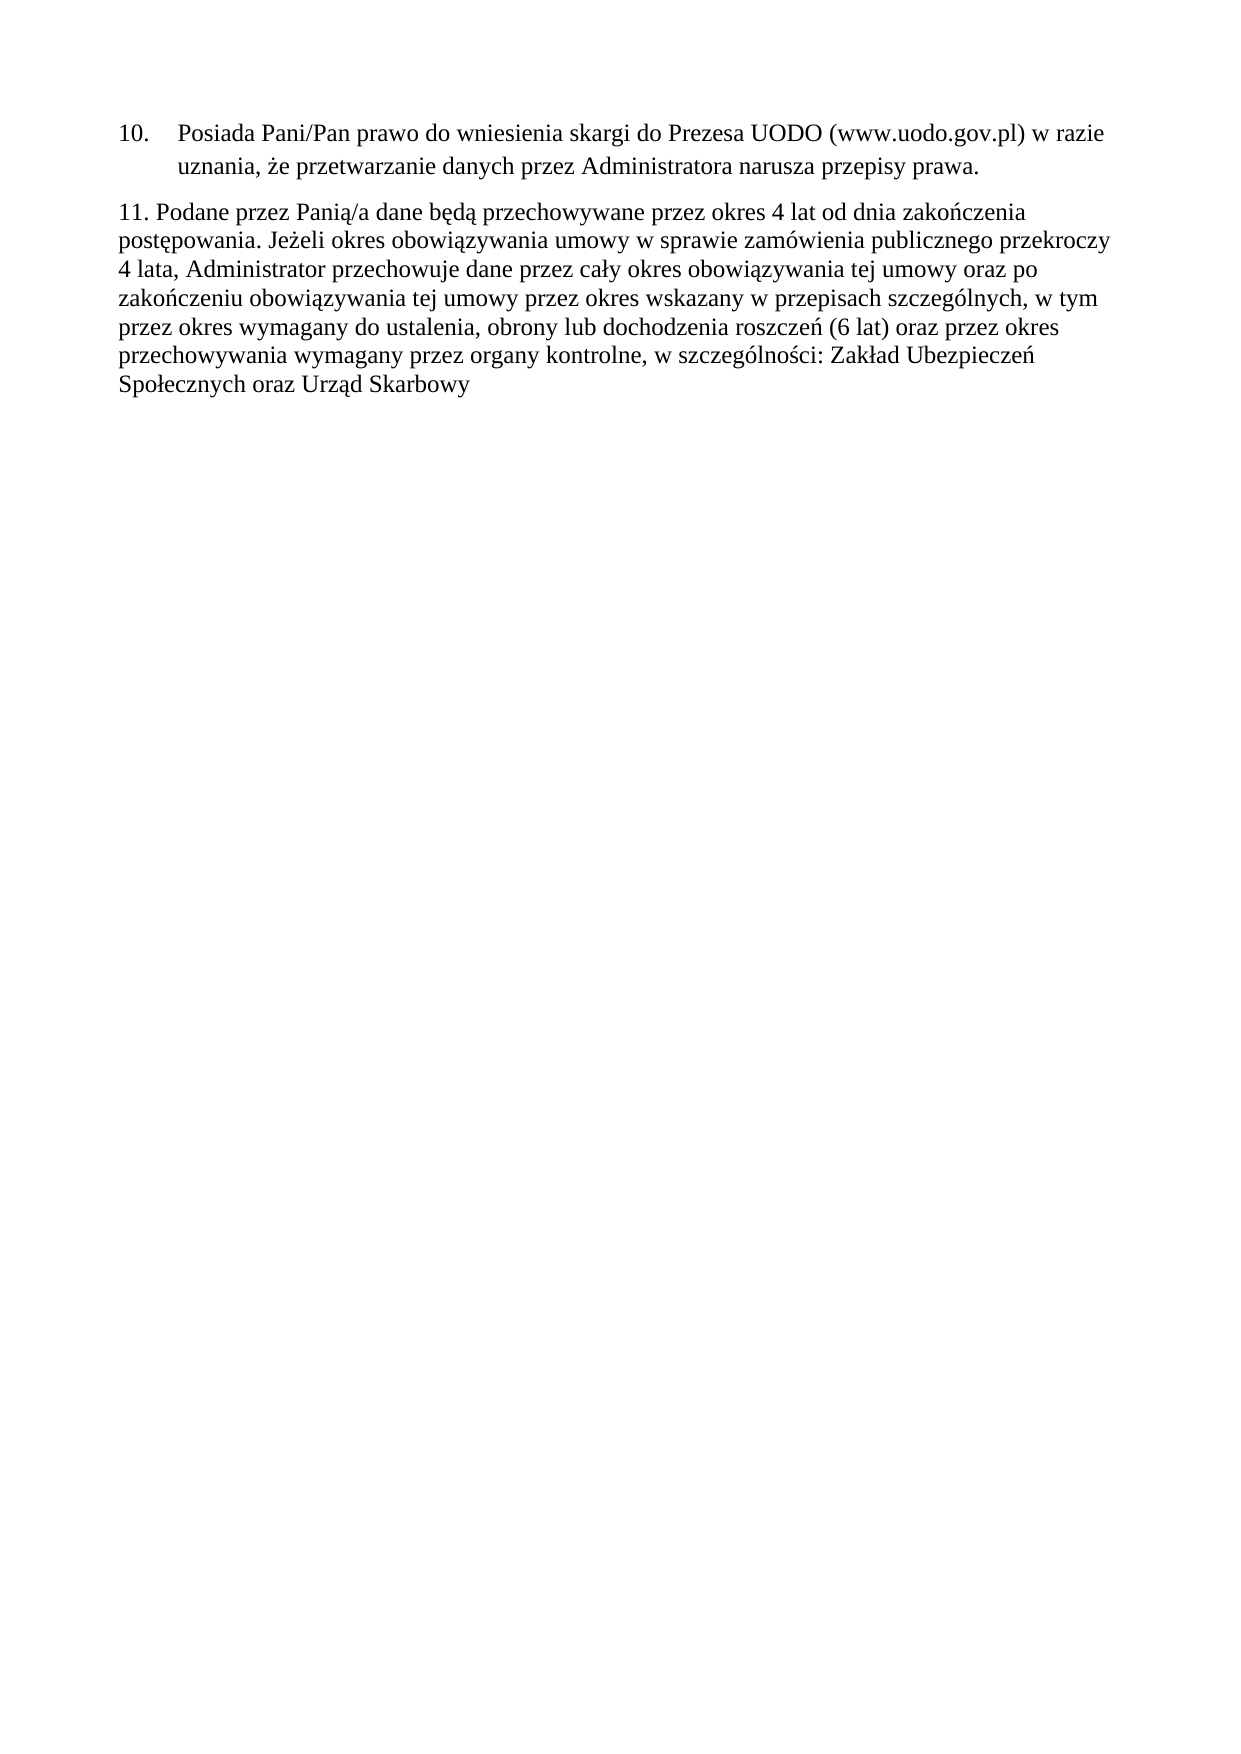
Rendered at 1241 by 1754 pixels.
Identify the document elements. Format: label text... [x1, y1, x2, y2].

text 10. Posiada Pani/Pan prawo do wniesienia skargi do Prezesa UODO (www.uodo.gov.pl) w razie uznania, że przetwarzanie danych przez Administratora narusza przepisy prawa. [118, 118, 1122, 180]
text 11. Podane przez Panią/a dane będą przechowywane przez okres 4 lat od dnia zakończenia postępowania. Jeżeli okres obowiązywania umowy w sprawie zamówienia publicznego przekroczy 4 lata, Administrator przechowuje dane przez cały okres obowiązywania tej umowy oraz po zakończeniu obowiązywania tej umowy przez okres wskazany w przepisach szczególnych, w tym przez okres wymagany do ustalenia, obrony lub dochodzenia roszczeń (6 lat) oraz przez okres przechowywania wymagany przez organy kontrolne, w szczególności: Zakład Ubezpieczeń Społecznych oraz Urząd Skarbowy [118, 197, 1122, 398]
